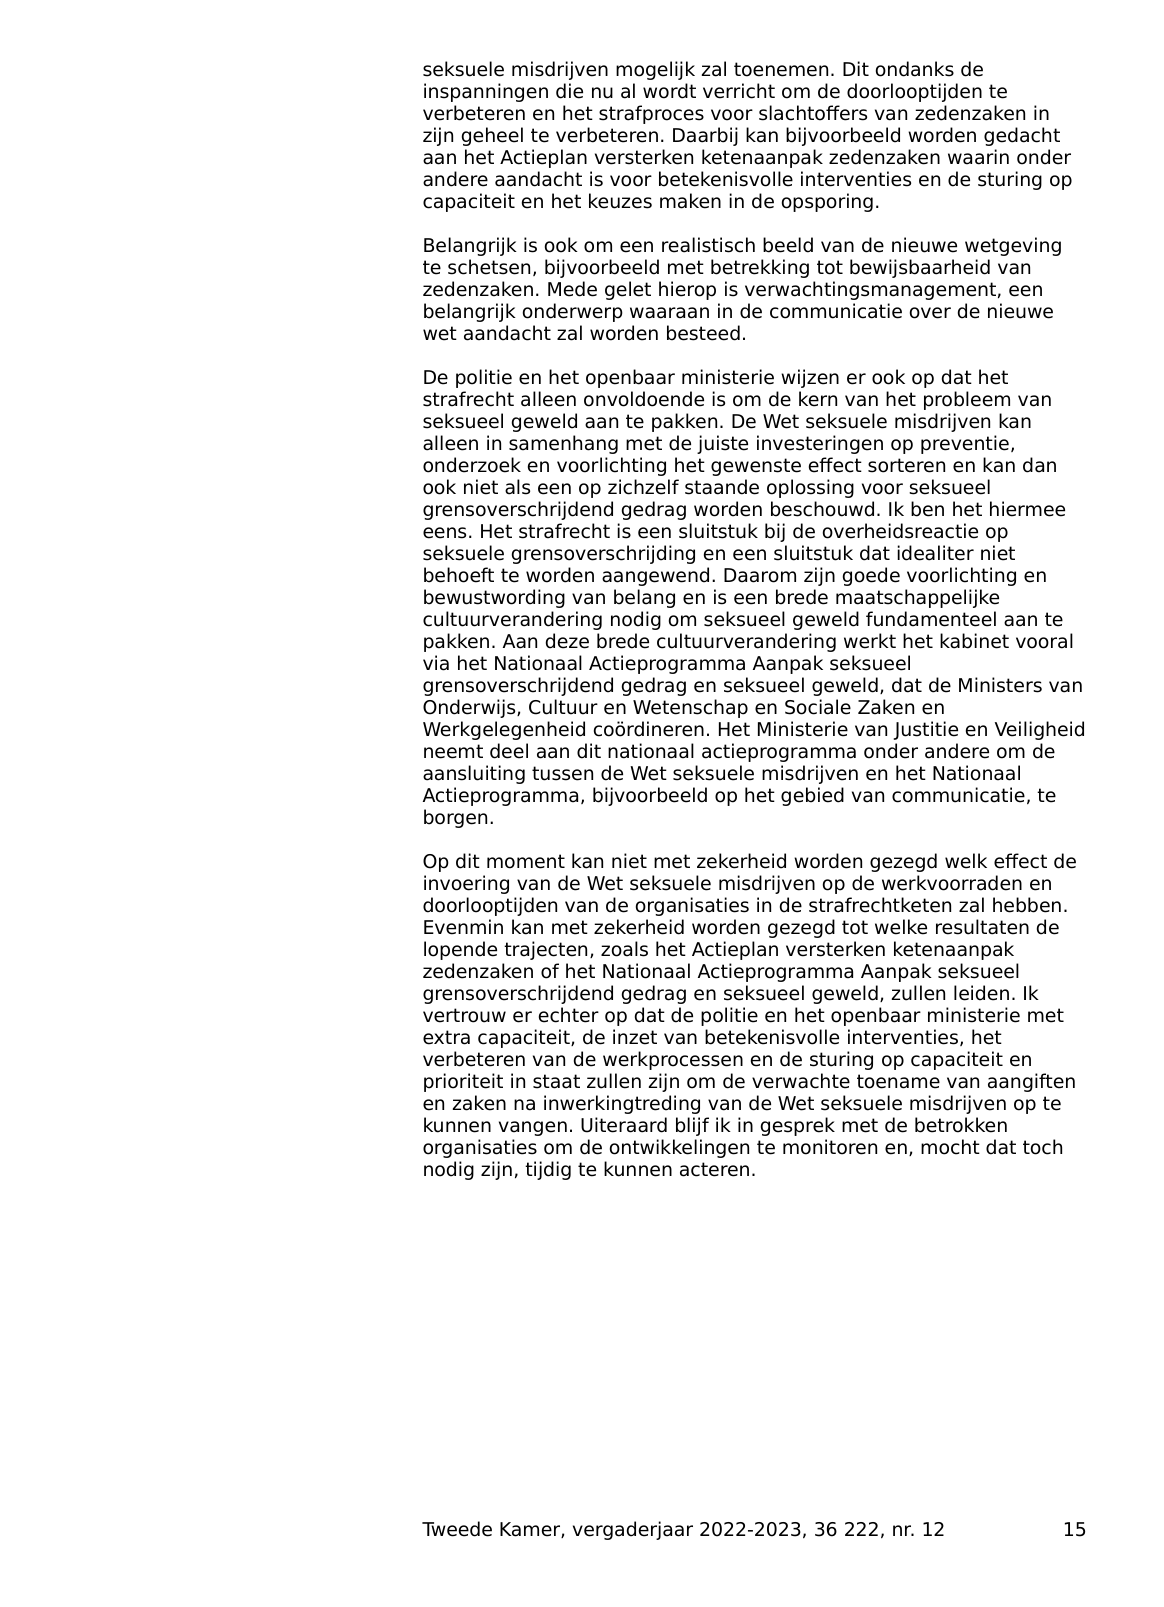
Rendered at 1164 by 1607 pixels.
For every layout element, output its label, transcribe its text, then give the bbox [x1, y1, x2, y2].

text seksuele misdrijven mogelijk zal toenemen. Dit ondanks de inspanningen die nu al wordt verricht om de doorlooptijden te verbeteren en het strafproces voor slachtoffers van zedenzaken in zijn geheel te verbeteren. Daarbij kan bijvoorbeeld worden gedacht aan het Actieplan versterken ketenaanpak zedenzaken waarin onder andere aandacht is voor betekenisvolle interventies en de sturing op capaciteit en het keuzes maken in de opsporing. [422, 59, 1087, 213]
text Op dit moment kan niet met zekerheid worden gezegd welk effect de invoering van de Wet seksuele misdrijven op de werkvoorraden en doorlooptijden van de organisaties in de strafrechtketen zal hebben. Evenmin kan met zekerheid worden gezegd tot welke resultaten de lopende trajecten, zoals het Actieplan versterken ketenaanpak zedenzaken of het Nationaal Actieprogramma Aanpak seksueel grensoverschrijdend gedrag en seksueel geweld, zullen leiden. Ik vertrouw er echter op dat de politie en het openbaar ministerie met extra capaciteit, de inzet van betekenisvolle interventies, het verbeteren van de werkprocessen en de sturing op capaciteit en prioriteit in staat zullen zijn om de verwachte toename van aangiften en zaken na inwerkingtreding van de Wet seksuele misdrijven op te kunnen vangen. Uiteraard blijf ik in gesprek met de betrokken organisaties om de ontwikkelingen te monitoren en, mocht dat toch nodig zijn, tijdig te kunnen acteren. [422, 851, 1087, 1181]
text Belangrijk is ook om een realistisch beeld van de nieuwe wetgeving te schetsen, bijvoorbeeld met betrekking tot bewijsbaarheid van zedenzaken. Mede gelet hierop is verwachtingsmanagement, een belangrijk onderwerp waaraan in de communicatie over de nieuwe wet aandacht zal worden besteed. [422, 235, 1087, 345]
text De politie en het openbaar ministerie wijzen er ook op dat het strafrecht alleen onvoldoende is om de kern van het probleem van seksueel geweld aan te pakken. De Wet seksuele misdrijven kan alleen in samenhang met de juiste investeringen op preventie, onderzoek en voorlichting het gewenste effect sorteren en kan dan ook niet als een op zichzelf staande oplossing voor seksueel grensoverschrijdend gedrag worden beschouwd. Ik ben het hiermee eens. Het strafrecht is een sluitstuk bij de overheidsreactie op seksuele grensoverschrijding en een sluitstuk dat idealiter niet behoeft te worden aangewend. Daarom zijn goede voorlichting en bewustwording van belang en is een brede maatschappelijke cultuurverandering nodig om seksueel geweld fundamenteel aan te pakken. Aan deze brede cultuurverandering werkt het kabinet vooral via het Nationaal Actieprogramma Aanpak seksueel grensoverschrijdend gedrag en seksueel geweld, dat de Ministers van Onderwijs, Cultuur en Wetenschap en Sociale Zaken en Werkgelegenheid coördineren. Het Ministerie van Justitie en Veiligheid neemt deel aan dit nationaal actieprogramma onder andere om de aansluiting tussen de Wet seksuele misdrijven en het Nationaal Actieprogramma, bijvoorbeeld op het gebied van communicatie, te borgen. [422, 367, 1087, 829]
